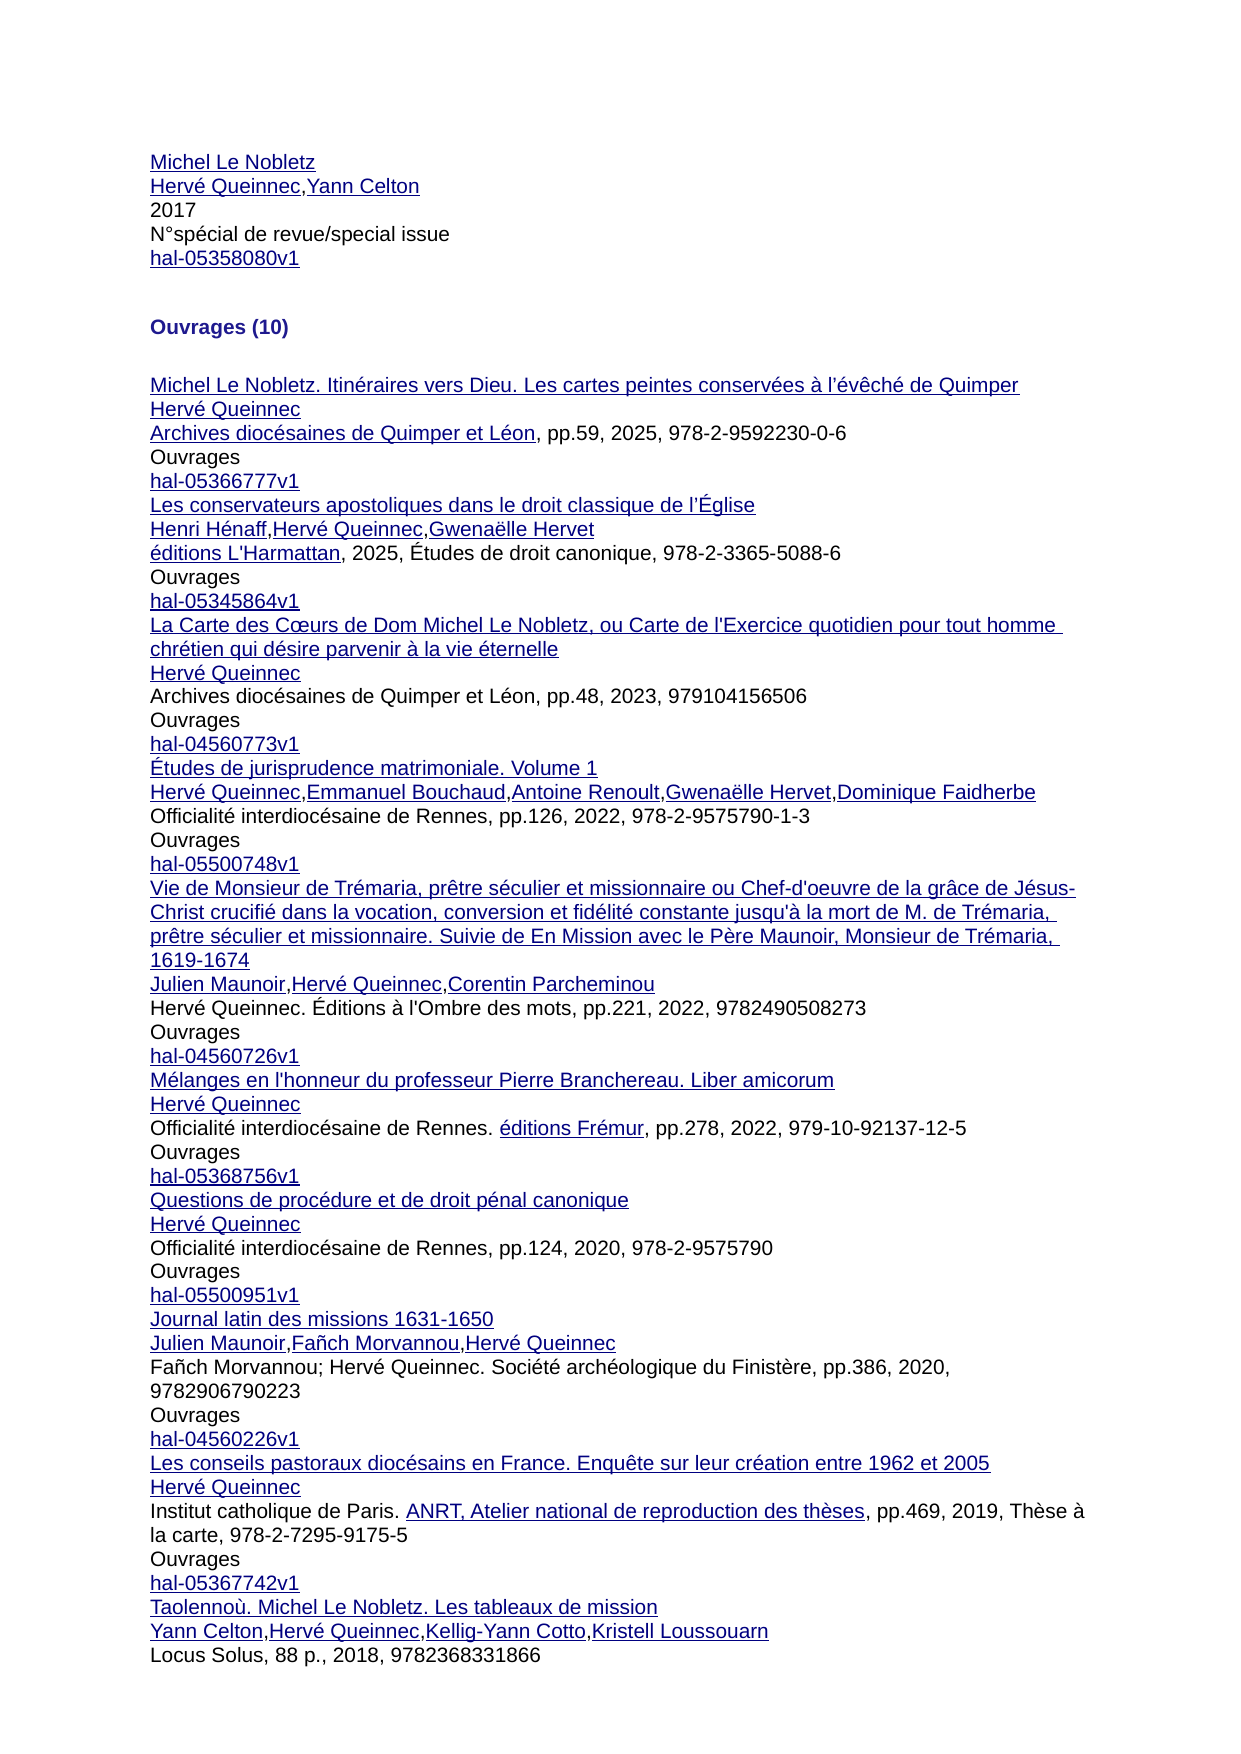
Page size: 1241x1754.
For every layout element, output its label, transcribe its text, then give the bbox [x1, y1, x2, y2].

table_cell Journal latin des missions 1631-1650 Julien Maunoir,Fañch Morvannou,Hervé Queinnec Fañch Morvannou; Hervé Queinnec. Société archéologique du Finistère, pp.386, 2020, 9782906790223 Ouvrages hal-04560226v1 [150, 1307, 1090, 1451]
table_cell Les conservateurs apostoliques dans le droit classique de l’Église Henri Hénaff,Hervé Queinnec,Gwenaëlle Hervet éditions L'Harmattan, 2025, Études de droit canonique, 978-2-3365-5088-6 Ouvrages hal-05345864v1 [150, 493, 1090, 612]
subtitle Ouvrages (10) [150, 314, 1090, 338]
table_cell La Carte des Cœurs de Dom Michel Le Nobletz, ou Carte de l'Exercice quotidien pour tout homme chrétien qui désire parvenir à la vie éternelle Hervé Queinnec Archives diocésaines de Quimper et Léon, pp.48, 2023, 979104156506 Ouvrages hal-04560773v1 [150, 613, 1090, 756]
table_cell Taolennoù. Michel Le Nobletz. Les tableaux de mission Yann Celton,Hervé Queinnec,Kellig-Yann Cotto,Kristell Loussouarn Locus Solus, 88 p., 2018, 9782368331866 [150, 1595, 1090, 1667]
table_cell Les conseils pastoraux diocésains en France. Enquête sur leur création entre 1962 et 2005 Hervé Queinnec Institut catholique de Paris. ANRT, Atelier national de reproduction des thèses, pp.469, 2019, Thèse à la carte, 978-2-7295-9175-5 Ouvrages hal-05367742v1 [150, 1451, 1090, 1595]
table_header Michel Le Nobletz. Itinéraires vers Dieu. Les cartes peintes conservées à l’évêché de Quimper Hervé Queinnec Archives diocésaines de Quimper et Léon, pp.59, 2025, 978-2-9592230-0-6 Ouvrages hal-05366777v1 [150, 373, 1090, 493]
table_cell Vie de Monsieur de Trémaria, prêtre séculier et missionnaire ou Chef-d'oeuvre de la grâce de Jésus-Christ crucifié dans la vocation, conversion et fidélité constante jusqu'à la mort de M. de Trémaria, prêtre séculier et missionnaire. Suivie de En Mission avec le Père Maunoir, Monsieur de Trémaria, 1619-1674 Julien Maunoir,Hervé Queinnec,Corentin Parcheminou Hervé Queinnec. Éditions à l'Ombre des mots, pp.221, 2022, 9782490508273 Ouvrages hal-04560726v1 [150, 876, 1090, 1068]
table_header Michel Le Nobletz Hervé Queinnec,Yann Celton 2017 N°spécial de revue/special issue hal-05358080v1 [150, 150, 1090, 270]
table_cell Études de jurisprudence matrimoniale. Volume 1 Hervé Queinnec,Emmanuel Bouchaud,Antoine Renoult,Gwenaëlle Hervet,Dominique Faidherbe Officialité interdiocésaine de Rennes, pp.126, 2022, 978-2-9575790-1-3 Ouvrages hal-05500748v1 [150, 756, 1090, 876]
table_cell Questions de procédure et de droit pénal canonique Hervé Queinnec Officialité interdiocésaine de Rennes, pp.124, 2020, 978-2-9575790 Ouvrages hal-05500951v1 [150, 1188, 1090, 1307]
table_cell Mélanges en l'honneur du professeur Pierre Branchereau. Liber amicorum Hervé Queinnec Officialité interdiocésaine de Rennes. éditions Frémur, pp.278, 2022, 979-10-92137-12-5 Ouvrages hal-05368756v1 [150, 1068, 1090, 1187]
